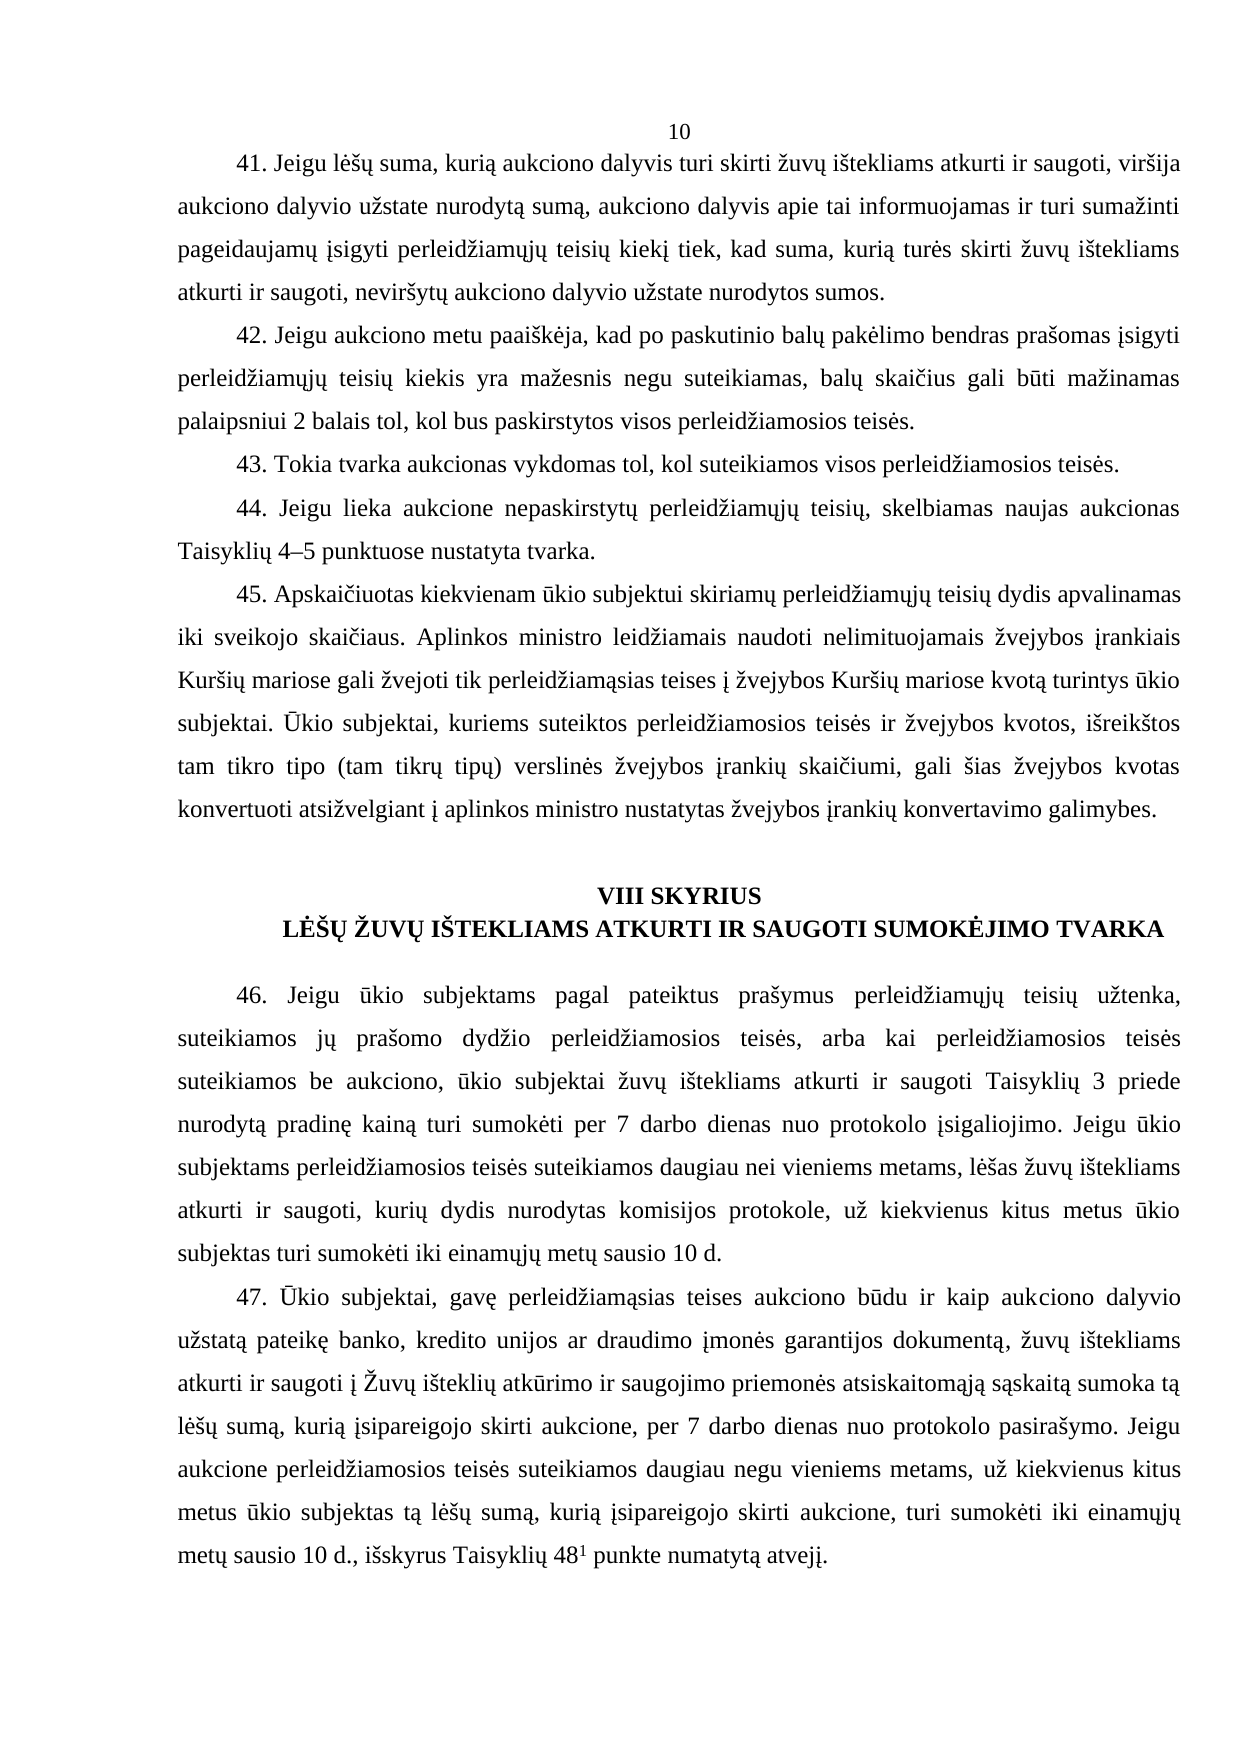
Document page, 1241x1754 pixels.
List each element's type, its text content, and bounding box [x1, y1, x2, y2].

text 41. Jeigu lėšų suma, kurią aukciono dalyvis turi skirti žuvų ištekliams atkurti ir saugoti, viršija aukciono dalyvio užstate nurodytą sumą, aukciono dalyvis apie tai informuojamas ir turi sumažinti pageidaujamų įsigyti perleidžiamųjų teisių kiekį tiek, kad suma, kurią turės skirti žuvų ištekliams atkurti ir saugoti, neviršytų aukciono dalyvio užstate nurodytos sumos. [177, 148, 1181, 306]
text 43. Tokia tvarka aukcionas vykdomas tol, kol suteikiamos visos perleidžiamosios teisės. [177, 449, 1181, 478]
text Lėšų žuvų ištekliams atkurti ir saugoti sumokėjimo tvarka [207, 914, 1181, 942]
text VIII skyrius [177, 881, 1181, 909]
text 47. Ūkio subjektai, gavę perleidžiamąsias teises aukciono būdu ir kaip aukciono dalyvio užstatą pateikę banko, kredito unijos ar draudimo įmonės garantijos dokumentą, žuvų ištekliams atkurti ir saugoti į Žuvų išteklių atkūrimo ir saugojimo priemonės atsiskaitomąją sąskaitą sumoka tą lėšų sumą, kurią įsipareigojo skirti aukcione, per 7 darbo dienas nuo protokolo pasirašymo. Jeigu aukcione perleidžiamosios teisės suteikiamos daugiau negu vieniems metams, už kiekvienus kitus metus ūkio subjektas tą lėšų sumą, kurią įsipareigojo skirti aukcione, turi sumokėti iki einamųjų metų sausio 10 d., išskyrus Taisyklių 481 punkte numatytą atvejį. [177, 1282, 1181, 1569]
text 45. Apskaičiuotas kiekvienam ūkio subjektui skiriamų perleidžiamųjų teisių dydis apvalinamas iki sveikojo skaičiaus. Aplinkos ministro leidžiamais naudoti nelimituojamais žvejybos įrankiais Kuršių mariose gali žvejoti tik perleidžiamąsias teises į žvejybos Kuršių mariose kvotą turintys ūkio subjektai. Ūkio subjektai, kuriems suteiktos perleidžiamosios teisės ir žvejybos kvotos, išreikštos tam tikro tipo (tam tikrų tipų) verslinės žvejybos įrankių skaičiumi, gali šias žvejybos kvotas konvertuoti atsižvelgiant į aplinkos ministro nustatytas žvejybos įrankių konvertavimo galimybes. [177, 579, 1181, 823]
text 44. Jeigu lieka aukcione nepaskirstytų perleidžiamųjų teisių, skelbiamas naujas aukcionas Taisyklių 4–5 punktuose nustatyta tvarka. [177, 493, 1181, 564]
text 46. Jeigu ūkio subjektams pagal pateiktus prašymus perleidžiamųjų teisių užtenka, suteikiamos jų prašomo dydžio perleidžiamosios teisės, arba kai perleidžiamosios teisės suteikiamos be aukciono, ūkio subjektai žuvų ištekliams atkurti ir saugoti Taisyklių 3 priede nurodytą pradinę kainą turi sumokėti per 7 darbo dienas nuo protokolo įsigaliojimo. Jeigu ūkio subjektams perleidžiamosios teisės suteikiamos daugiau nei vieniems metams, lėšas žuvų ištekliams atkurti ir saugoti, kurių dydis nurodytas komisijos protokole, už kiekvienus kitus metus ūkio subjektas turi sumokėti iki einamųjų metų sausio 10 d. [177, 980, 1181, 1267]
text 42. Jeigu aukciono metu paaiškėja, kad po paskutinio balų pakėlimo bendras prašomas įsigyti perleidžiamųjų teisių kiekis yra mažesnis negu suteikiamas, balų skaičius gali būti mažinamas palaipsniui 2 balais tol, kol bus paskirstytos visos perleidžiamosios teisės. [177, 320, 1181, 435]
